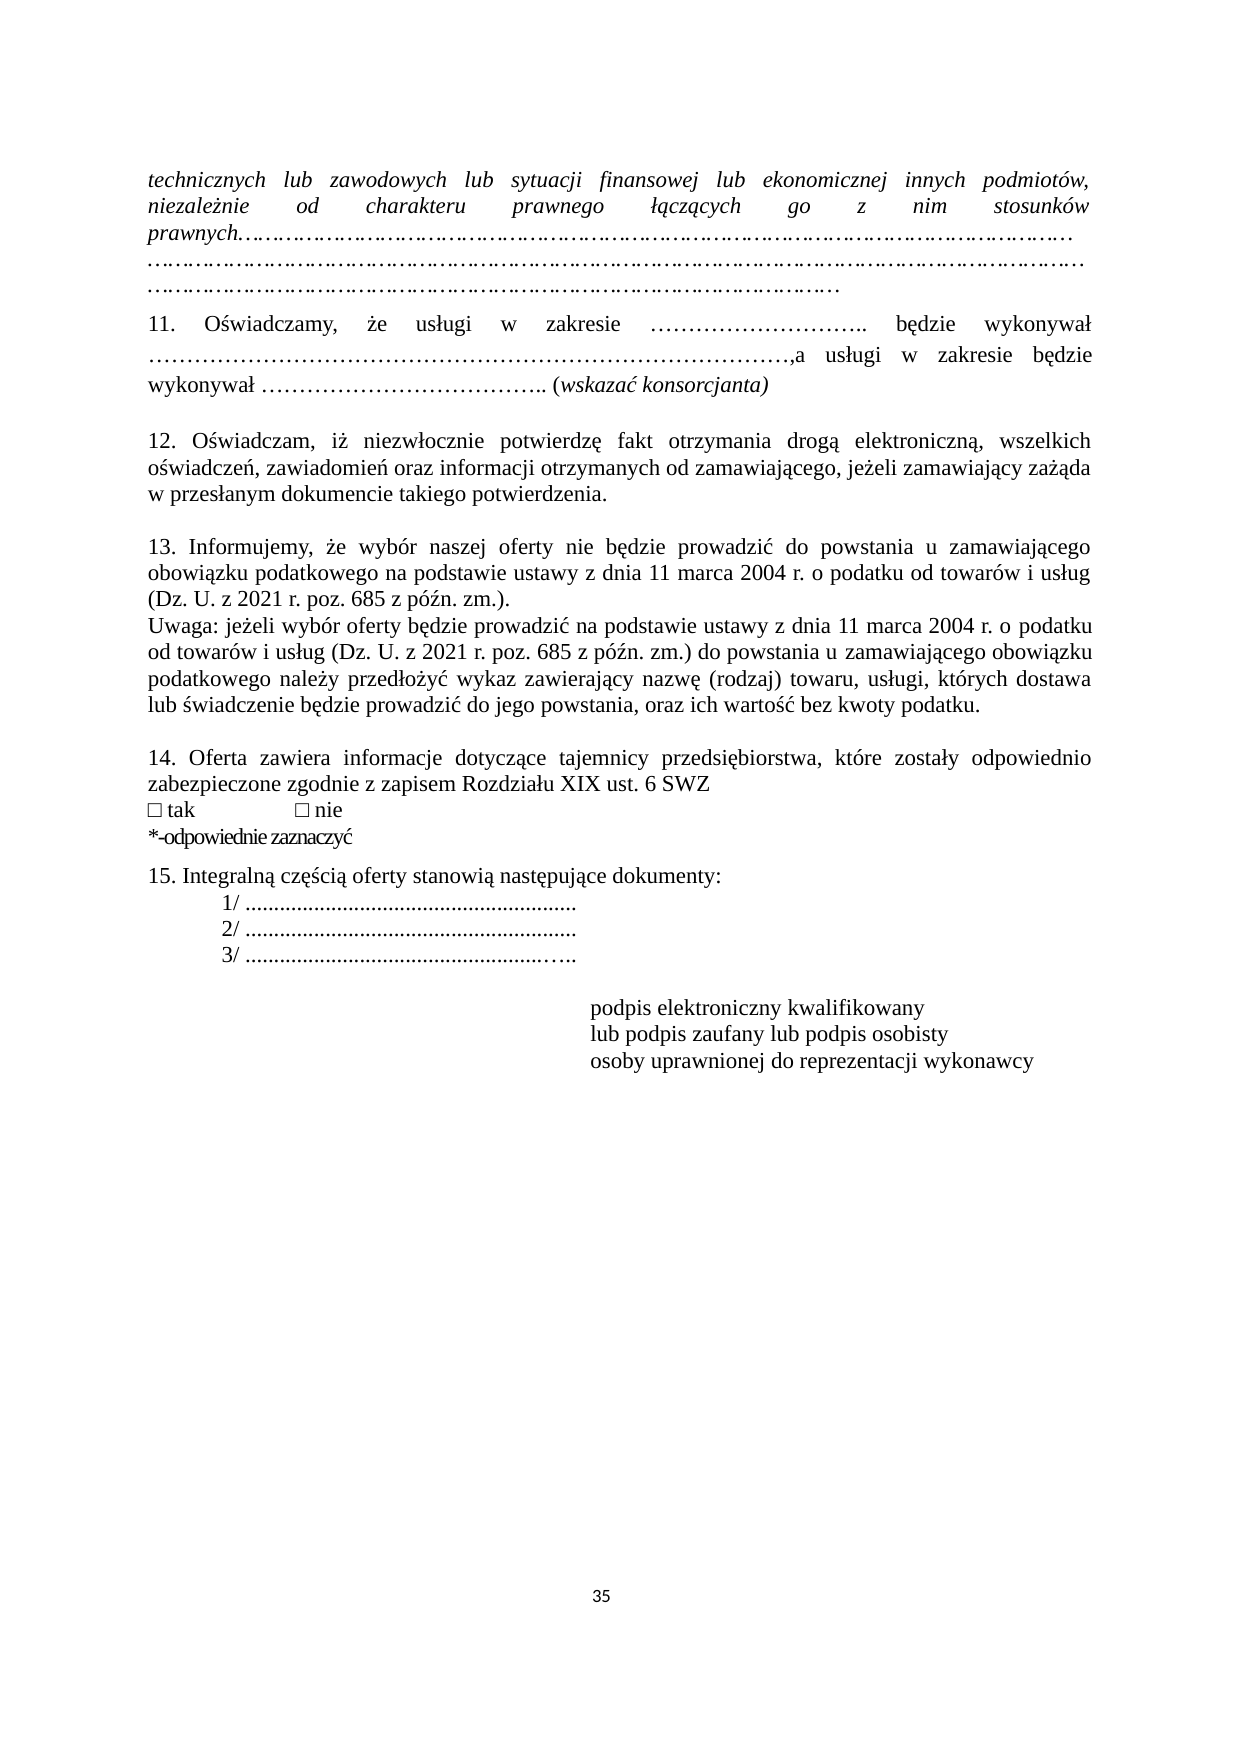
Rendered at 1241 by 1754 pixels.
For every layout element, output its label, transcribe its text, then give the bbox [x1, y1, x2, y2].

text 12. Oświadczam, iż niezwłocznie potwierdzę fakt otrzymania drogą elektroniczną, wszelkich oświadczeń, zawiadomień oraz informacji otrzymanych od zamawiającego, jeżeli zamawiający zażąda w przesłanym dokumencie takiego potwierdzenia. [148, 427, 1093, 506]
text 11. Oświadczamy, że usługi w zakresie ……………………….. będzie wykonywał …………………………………………………………………………,a usługi w zakresie będzie wykonywał ……………………………….. (wskazać konsorcjanta) [148, 310, 1093, 397]
text *-odpowiednie zaznaczyć [148, 823, 1093, 849]
text 13. Informujemy, że wybór naszej oferty nie będzie prowadzić do powstania u zamawiającego obowiązku podatkowego na podstawie ustawy z dnia 11 marca 2004 r. o podatku od towarów i usług (Dz. U. z 2021 r. poz. 685 z późn. zm.). [148, 533, 1093, 612]
text podpis elektroniczny kwalifikowany [148, 994, 1093, 1020]
text 2/ .......................................................... [148, 915, 1093, 941]
text technicznych lub zawodowych lub sytuacji finansowej lub ekonomicznej innych podmiotów, niezależnie od charakteru prawnego łączących go z nim stosunków prawnych………………………………………………………………………………………………………………………………………………………………………………………………………………………………………………………………………………………………………………………………… [148, 166, 1093, 298]
text 1/ .......................................................... [148, 888, 1093, 915]
text 3/ ....................................................….. [148, 941, 1093, 968]
text osoby uprawnionej do reprezentacji wykonawcy [148, 1047, 1093, 1073]
text Uwaga: jeżeli wybór oferty będzie prowadzić na podstawie ustawy z dnia 11 marca 2004 r. o podatku od towarów i usług (Dz. U. z 2021 r. poz. 685 z późn. zm.) do powstania u zamawiającego obowiązku podatkowego należy przedłożyć wykaz zawierający nazwę (rodzaj) towaru, usługi, których dostawa lub świadczenie będzie prowadzić do jego powstania, oraz ich wartość bez kwoty podatku. [148, 612, 1093, 717]
text 15. Integralną częścią oferty stanowią następujące dokumenty: [148, 862, 1093, 888]
text 14. Oferta zawiera informacje dotyczące tajemnicy przedsiębiorstwa, które zostały odpowiednio zabezpieczone zgodnie z zapisem Rozdziału XIX ust. 6 SWZ [148, 744, 1093, 796]
text □ tak □ nie [148, 796, 1093, 823]
text lub podpis zaufany lub podpis osobisty [148, 1020, 1093, 1047]
